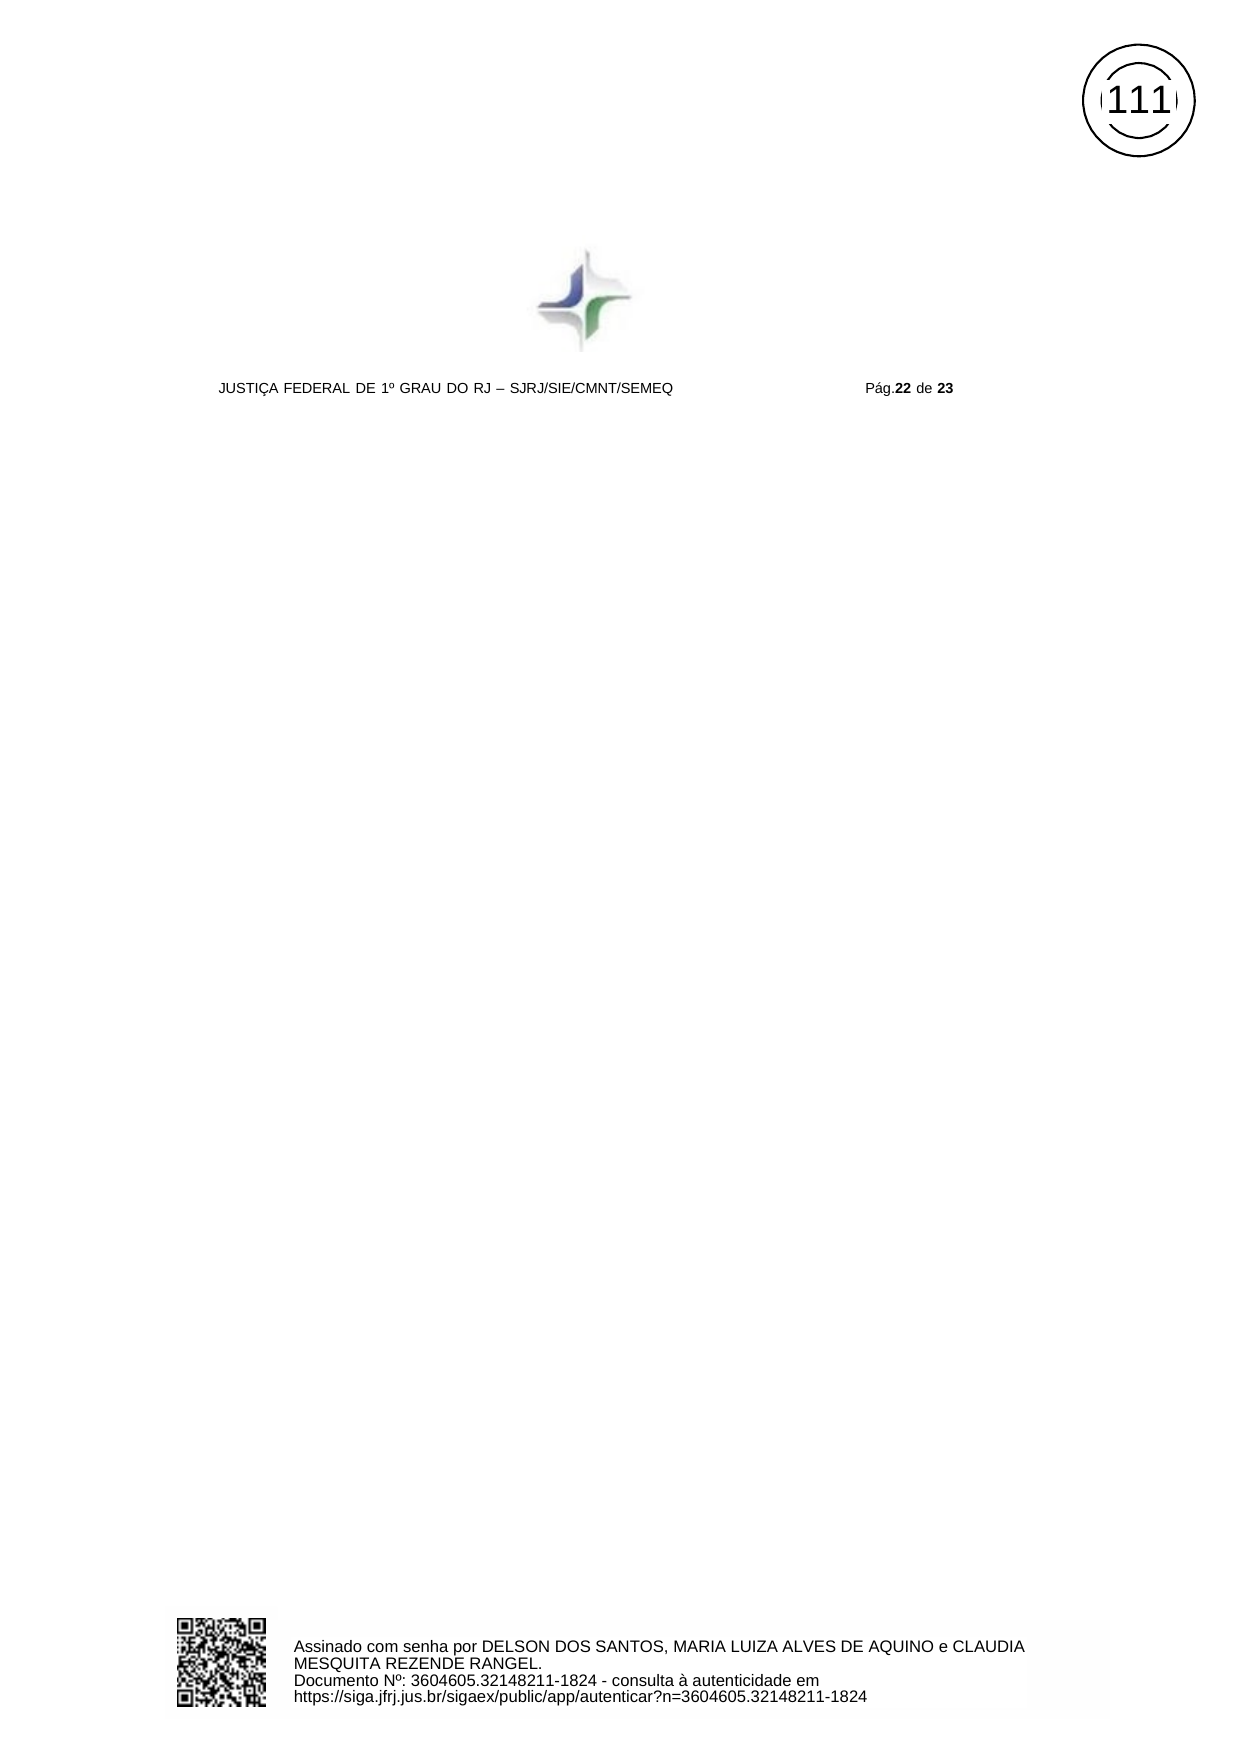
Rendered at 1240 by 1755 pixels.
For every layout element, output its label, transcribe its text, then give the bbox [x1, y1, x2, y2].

text JUSTIÇA FEDERAL DE 1º GRAU DO RJ – SJRJ/SIE/CMNT/SEMEQ Pág.22 de 23 [218, 379, 1239, 396]
